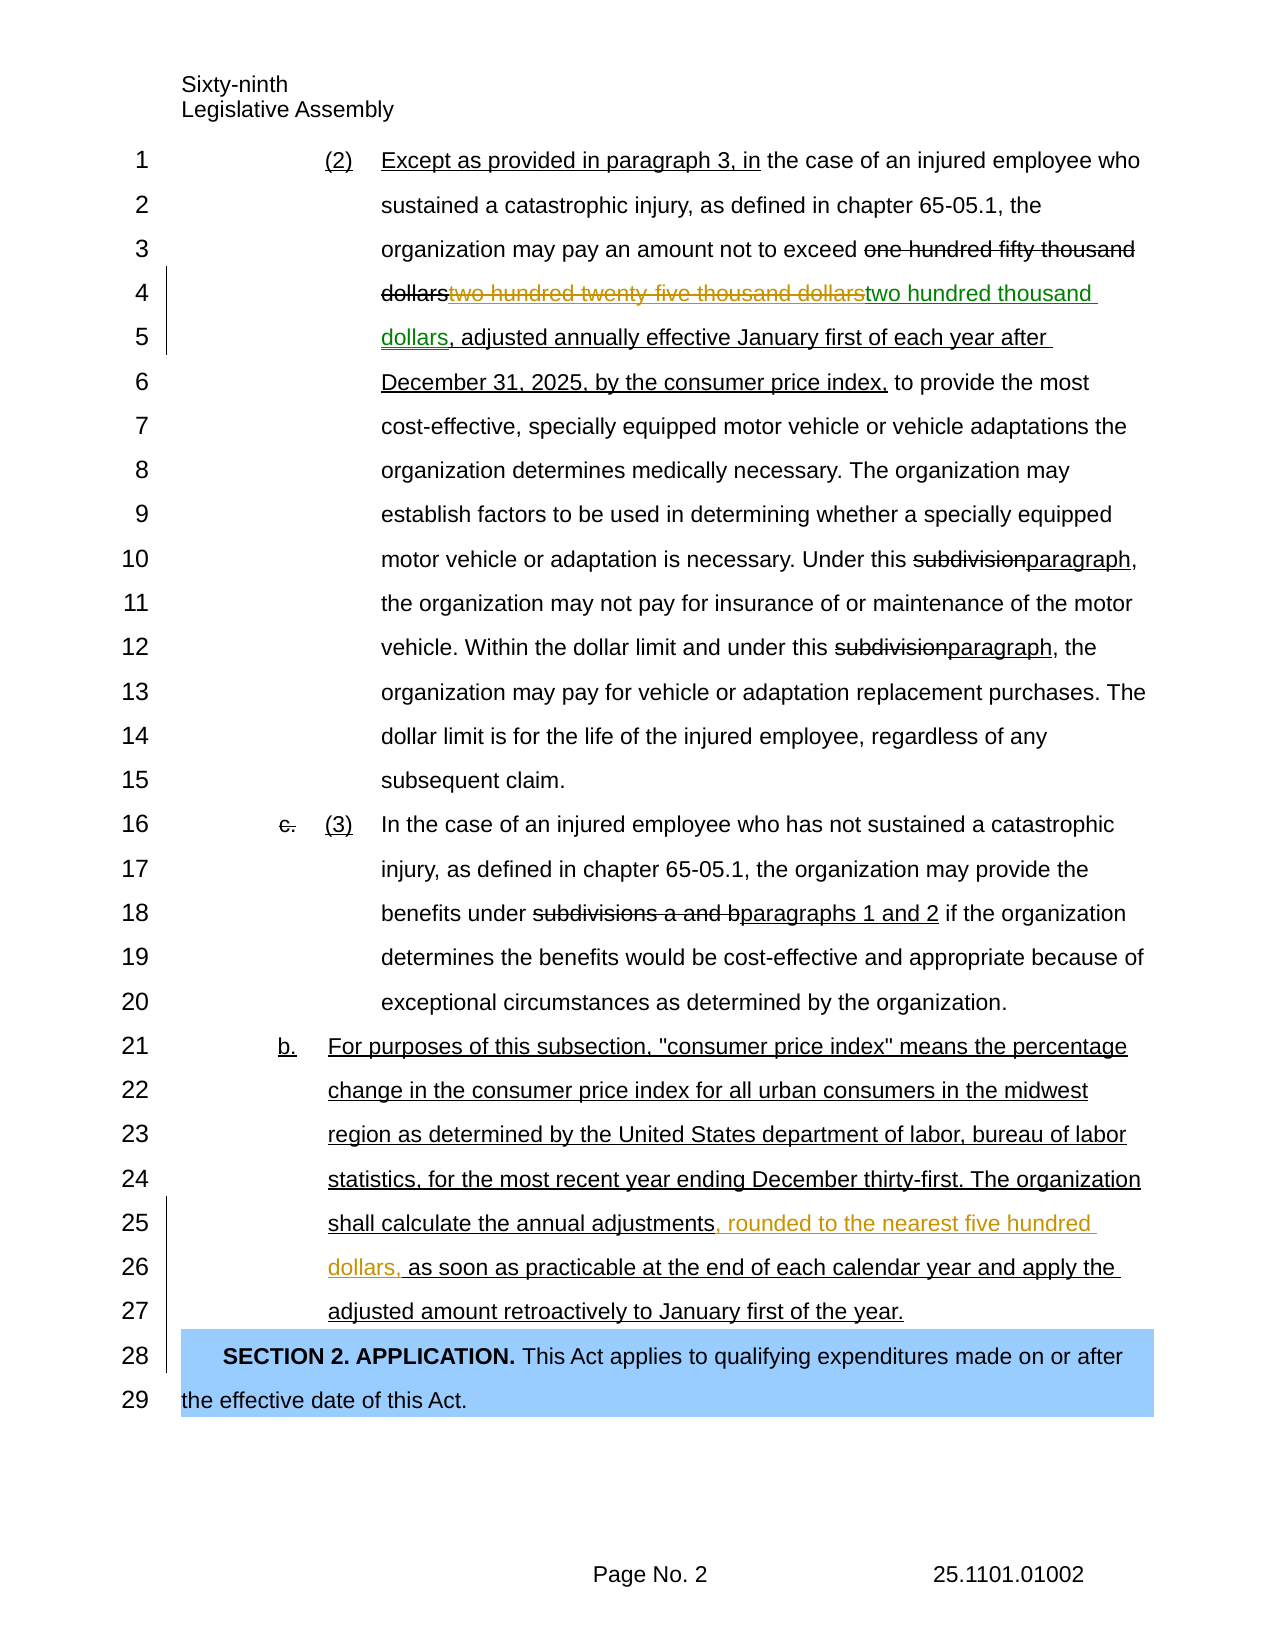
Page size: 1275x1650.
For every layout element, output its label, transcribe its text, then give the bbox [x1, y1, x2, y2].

text c. (3) In the case of an injured employee who has not sustained a catastrophic injury, as defined in chapter 65‑05.1, the organization may provide the benefits under subdivisions a and bparagraphs 1 and 2 if the organization determines the benefits would be cost‑effective and appropriate because of exceptional circumstances as determined by the organization. [181, 797, 1154, 1019]
text (2) Except as provided in paragraph 3, in the case of an injured employee who sustained a catastrophic injury, as defined in chapter 65‑05.1, the organization may pay an amount not to exceed one hundred fifty thousand dollarstwo hundred thousand dollars, adjusted annually effective January first of each year after December 31, 2025, by the consumer price index, to provide the most cost‑effective, specially equipped motor vehicle or vehicle adaptations the organization determines medically necessary. The organization may establish factors to be used in determining whether a specially equipped motor vehicle or adaptation is necessary. Under this subdivisionparagraph, the organization may not pay for insurance of or maintenance of the motor vehicle. Within the dollar limit and under this subdivisionparagraph, the organization may pay for vehicle or adaptation replacement purchases. The dollar limit is for the life of the injured employee, regardless of any subsequent claim. [181, 133, 1154, 797]
text SECTION 2. APPLICATION. This Act applies to qualifying expenditures made on or after the effective date of this Act. [181, 1329, 1154, 1417]
text b. For purposes of this subsection, "consumer price index" means the percentage change in the consumer price index for all urban consumers in the midwest region as determined by the United States department of labor, bureau of labor statistics, for the most recent year ending December thirty-first. The organization shall calculate the annual adjustments, rounded to the nearest five hundred dollars, as soon as practicable at the end of each calendar year and apply the adjusted amount retroactively to January first of the year. [181, 1019, 1154, 1329]
